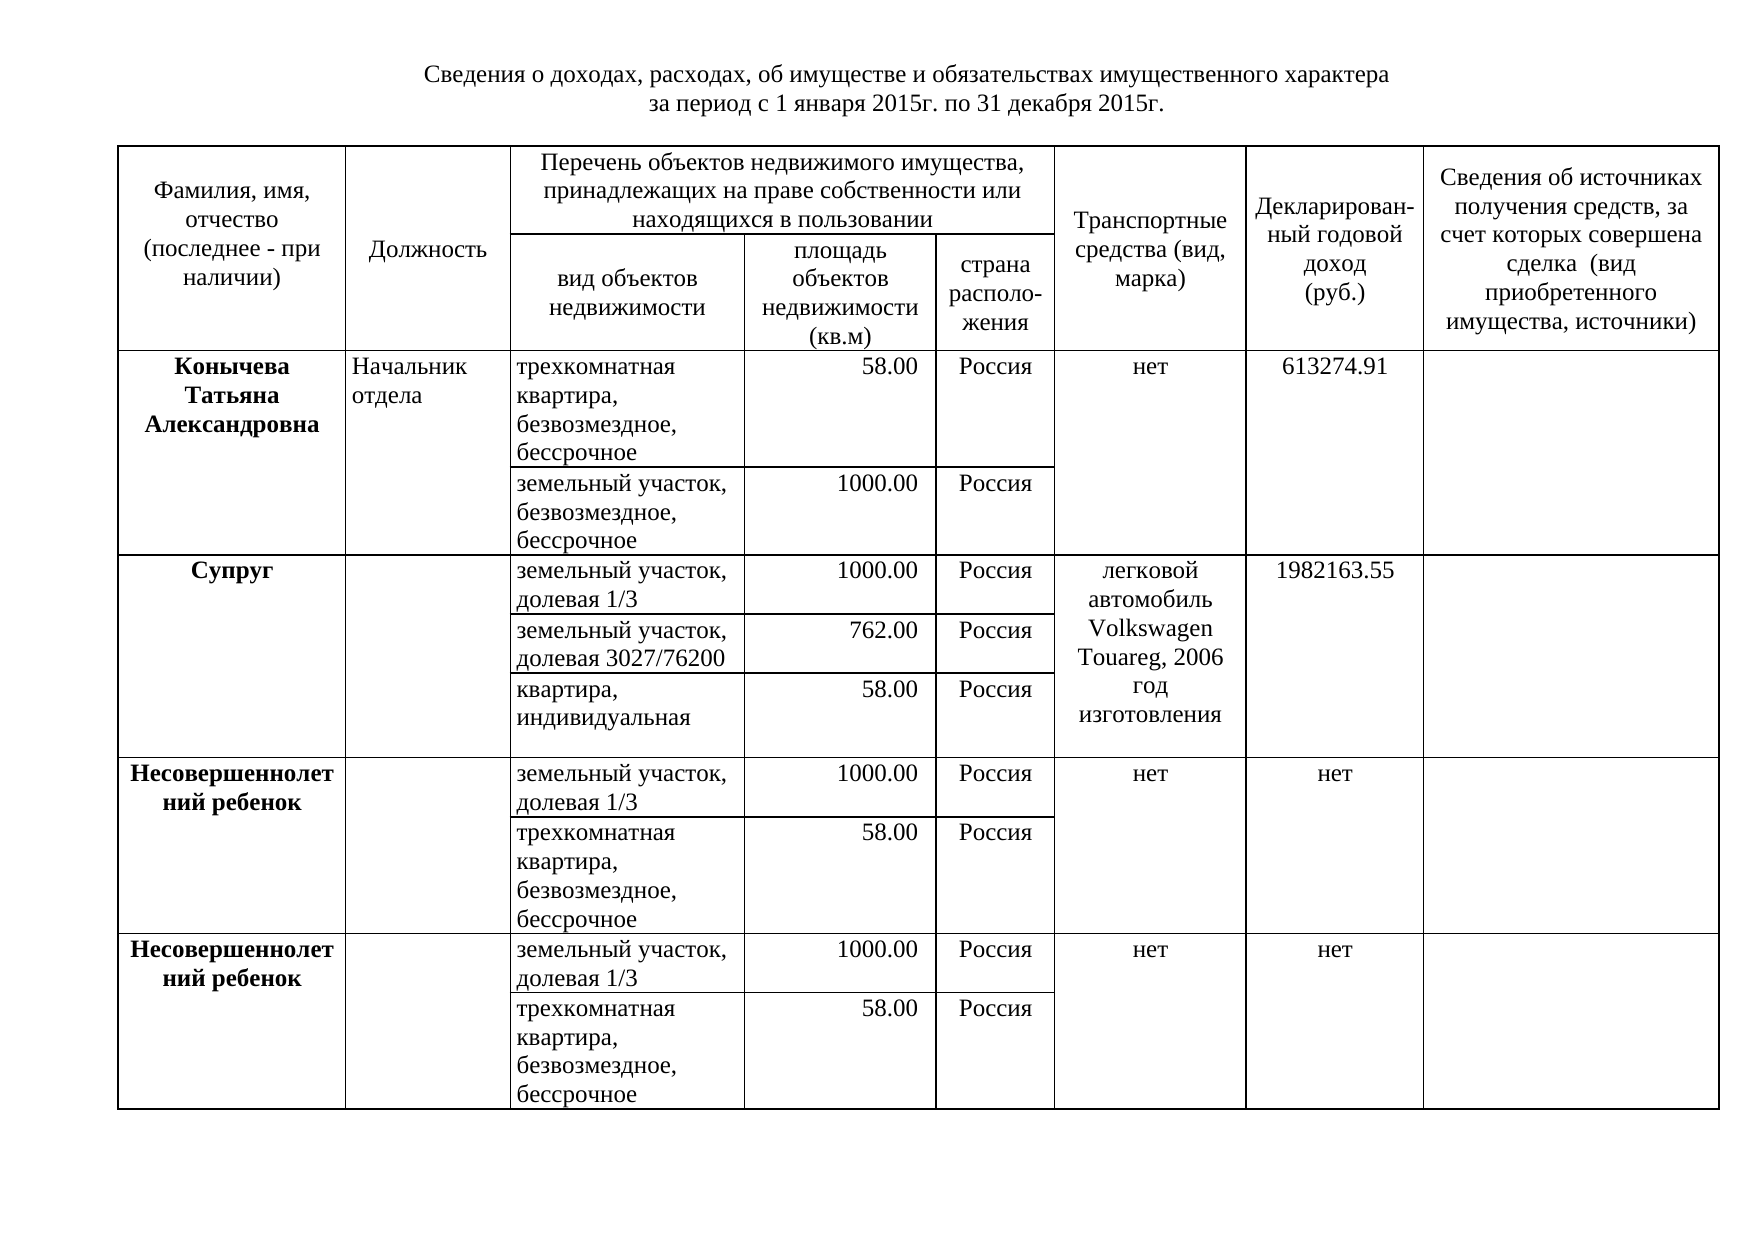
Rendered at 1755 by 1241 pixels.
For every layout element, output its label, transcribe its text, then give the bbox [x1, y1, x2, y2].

table_cell Россия [937, 351, 1054, 466]
table_cell [1424, 556, 1718, 757]
table_cell Конычева Татьяна Александровна [119, 351, 345, 554]
table_header Сведения об источниках получения средств, за счет которых совершена сделка (вид приобретенного имущества, источники) [1424, 147, 1718, 350]
table_cell трехкомнатная квартира, безвозмездное, бессрочное [511, 818, 744, 932]
table_cell нет [1055, 758, 1245, 932]
table_cell Несовершеннолетний ребенок [119, 758, 345, 932]
table_header Должность [346, 147, 510, 350]
text Сведения о доходах, расходах, об имуществе и обязательствах имущественного характера [118, 59, 1695, 88]
table_cell нет [1247, 934, 1423, 1108]
table_cell трехкомнатная квартира, безвозмездное, бессрочное [511, 993, 744, 1108]
table_cell земельный участок, долевая 1/3 [511, 556, 744, 613]
table_cell нет [1247, 758, 1423, 932]
table_cell 613274.91 [1247, 351, 1423, 554]
table_cell Россия [937, 993, 1054, 1108]
table_cell Россия [937, 468, 1054, 554]
table_cell 1000.00 [745, 468, 935, 554]
table_cell земельный участок, долевая 1/3 [511, 934, 744, 992]
table_header Фамилия, имя, отчество (последнее - при наличии) [119, 147, 345, 350]
table_cell 58.00 [745, 993, 935, 1108]
table_cell Россия [937, 758, 1054, 816]
table_cell 1000.00 [745, 556, 935, 613]
table_cell нет [1055, 351, 1245, 554]
table_cell 58.00 [745, 818, 935, 932]
table_cell нет [1055, 934, 1245, 1108]
table_cell 1000.00 [745, 758, 935, 816]
table_cell Россия [937, 674, 1054, 757]
table_cell 1982163.55 [1247, 556, 1423, 757]
table_cell Россия [937, 556, 1054, 613]
table_cell 58.00 [745, 674, 935, 757]
table_cell трехкомнатная квартира, безвозмездное, бессрочное [511, 351, 744, 466]
table_header Транспортные средства (вид, марка) [1055, 147, 1245, 350]
table_cell Супруг [119, 556, 345, 757]
table_cell 762.00 [745, 615, 935, 672]
table_header Декларирован-ный годовой доход (руб.) [1247, 147, 1423, 350]
table_cell 58.00 [745, 351, 935, 466]
table_cell Россия [937, 615, 1054, 672]
table_cell страна располо- жения [937, 235, 1054, 350]
table_cell Начальник отдела [346, 351, 510, 554]
table_cell [1424, 351, 1718, 554]
table_cell [1424, 758, 1718, 932]
table_cell [346, 934, 510, 1108]
table_cell 1000.00 [745, 934, 935, 992]
table_cell квартира, индивидуальная [511, 674, 744, 757]
table_cell [1424, 934, 1718, 1108]
table_cell легковой автомобиль Volkswagen Touareg, 2006 год изготовления [1055, 556, 1245, 757]
table_cell Россия [937, 934, 1054, 992]
table_cell площадь объектов недвижимости (кв.м) [745, 235, 935, 350]
table_cell вид объектов недвижимости [511, 235, 744, 350]
table_cell земельный участок, долевая 3027/76200 [511, 615, 744, 672]
table_cell [346, 758, 510, 932]
table_cell земельный участок, безвозмездное, бессрочное [511, 468, 744, 554]
table_cell Несовершеннолетний ребенок [119, 934, 345, 1108]
table_header Перечень объектов недвижимого имущества, принадлежащих на праве собственности или находящихся в пользовании [511, 147, 1054, 233]
table_cell [346, 556, 510, 757]
table_cell Россия [937, 818, 1054, 932]
text за период с 1 января 2015г. по 31 декабря 2015г. [118, 88, 1695, 117]
table_cell земельный участок, долевая 1/3 [511, 758, 744, 816]
